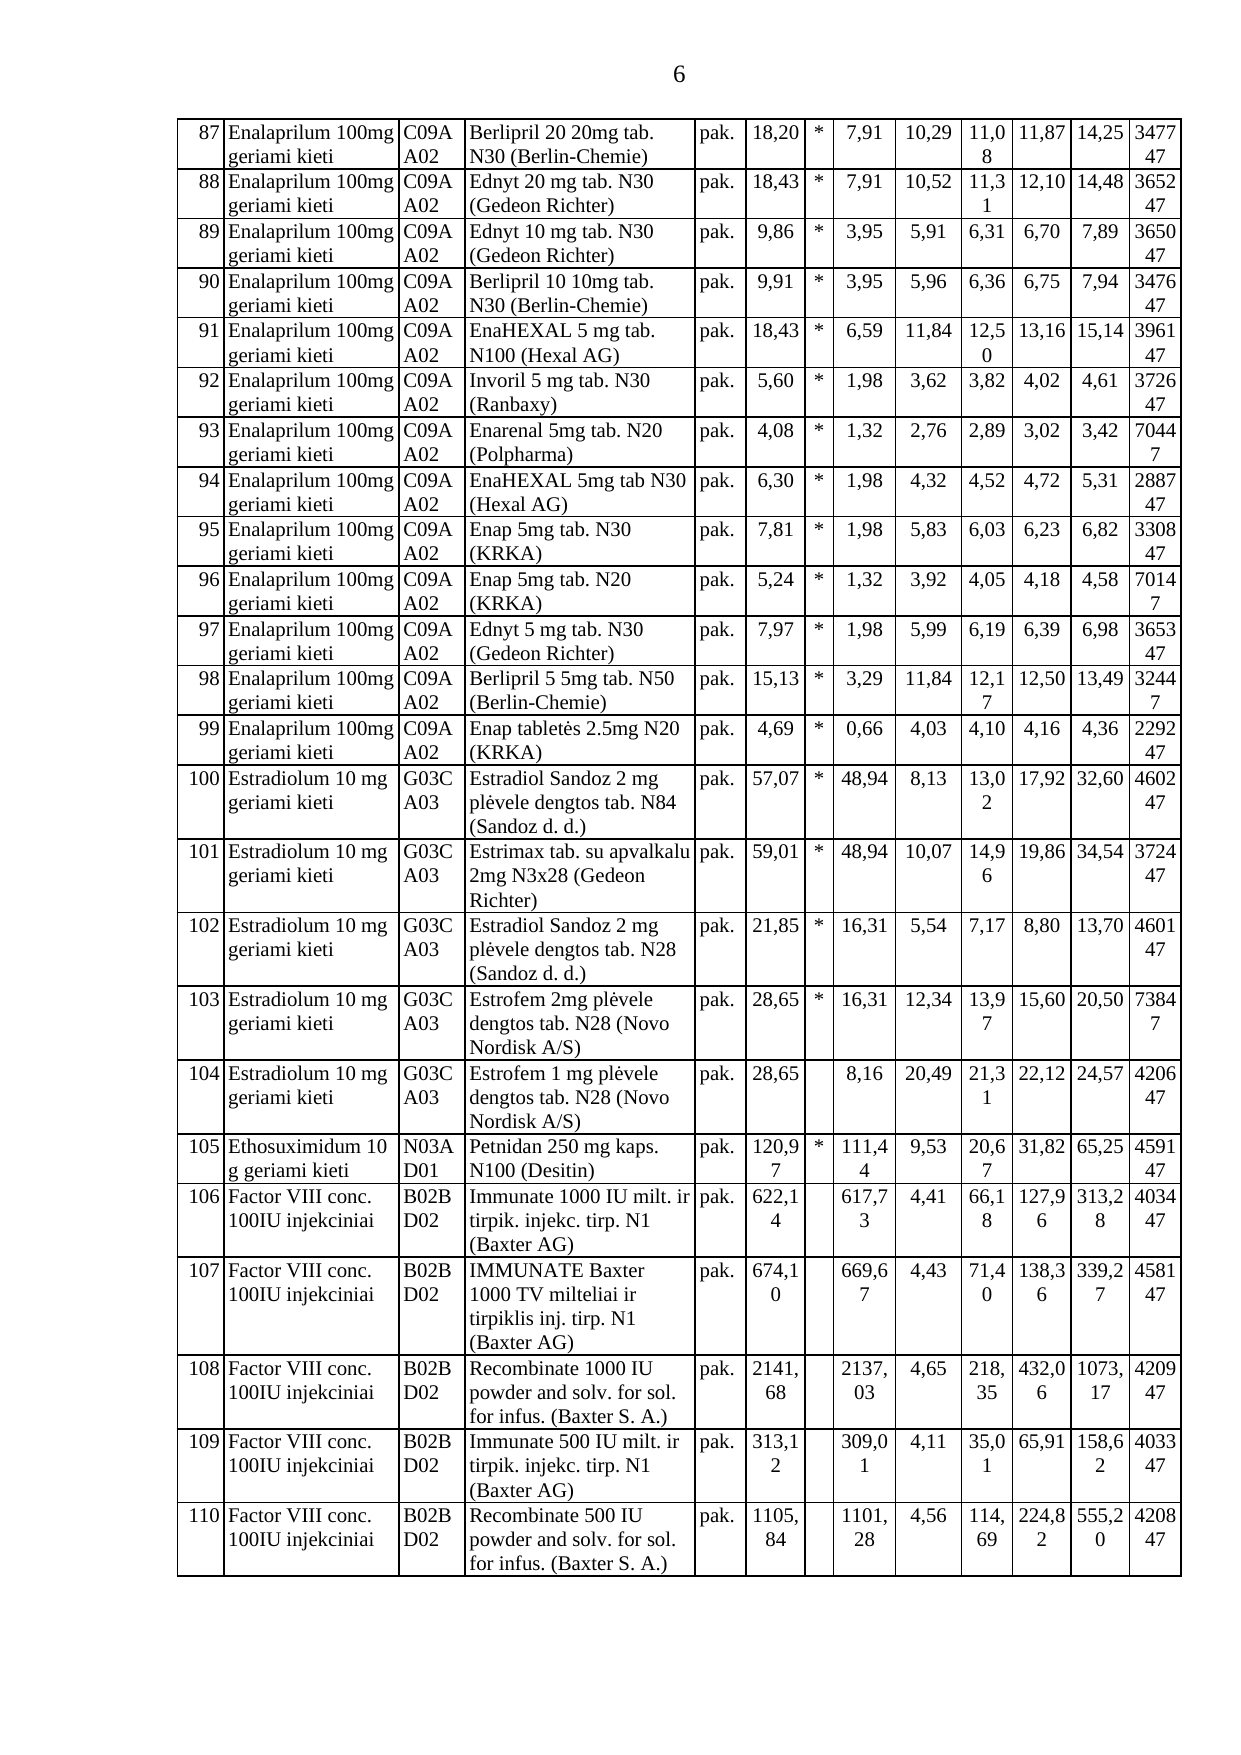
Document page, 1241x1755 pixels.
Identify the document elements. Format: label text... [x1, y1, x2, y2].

table_cell 420647 [1130, 1061, 1180, 1133]
table_cell 1,32 [834, 567, 895, 615]
table_cell 617,73 [834, 1184, 895, 1256]
table_cell 94 [178, 468, 223, 516]
table_cell 4,08 [747, 418, 804, 466]
table_cell 15,13 [747, 666, 804, 714]
table_cell 48,94 [834, 840, 895, 912]
table_cell 71,40 [962, 1258, 1012, 1354]
table_cell 4,36 [1072, 716, 1129, 764]
table_cell 224,82 [1013, 1503, 1070, 1575]
table_cell Estradiolum 10 mg geriami kieti [225, 1061, 398, 1133]
table_cell 0,66 [834, 716, 895, 764]
table_cell 65,91 [1013, 1430, 1070, 1502]
table_cell 34,54 [1072, 840, 1129, 912]
table_cell 102 [178, 913, 223, 985]
table_cell 7,91 [834, 170, 895, 217]
table_cell 3,29 [834, 666, 895, 714]
table_cell 21,31 [962, 1061, 1012, 1133]
table_cell 7,94 [1072, 269, 1129, 317]
table_cell 7,17 [962, 913, 1012, 985]
table_cell pak. [696, 368, 745, 416]
table_cell 11,31 [1008, 170, 1012, 217]
table_cell 9,86 [747, 219, 804, 267]
table_cell 1105,84 [747, 1503, 804, 1575]
table_cell * [806, 219, 833, 267]
table_cell 12,17 [1008, 666, 1012, 714]
table_cell 8,13 [896, 766, 961, 838]
table_cell * [806, 318, 833, 367]
table_cell 5,91 [896, 219, 961, 267]
table_cell 11,84 [896, 666, 961, 714]
table_cell 4,03 [896, 716, 961, 764]
table_cell 7,89 [1072, 219, 1129, 267]
table_cell pak. [696, 468, 745, 516]
table_cell pak. [696, 1356, 745, 1428]
table_cell pak. [696, 617, 745, 665]
table_cell pak. [696, 1258, 745, 1354]
table_cell 7,81 [747, 517, 804, 565]
table_cell * [806, 716, 833, 764]
table_cell 97 [178, 617, 223, 665]
table_cell 91 [178, 318, 223, 367]
table_cell 622,14 [747, 1184, 804, 1256]
table_cell 1,98 [834, 468, 895, 516]
table_cell 14,25 [1072, 120, 1129, 168]
table_cell 11,08 [962, 120, 966, 168]
table_cell [806, 1356, 833, 1428]
table_cell 9,91 [747, 269, 804, 317]
table_cell 313,12 [747, 1430, 804, 1502]
table_cell [806, 1258, 833, 1354]
table_cell 127,96 [1013, 1184, 1070, 1256]
table_cell 5,99 [896, 617, 961, 665]
table_cell 1,98 [834, 368, 895, 416]
table_cell 158,62 [1072, 1430, 1129, 1502]
table_cell pak. [696, 269, 745, 317]
table_cell 98 [178, 666, 223, 714]
table_cell * [806, 840, 833, 912]
table_cell 6,39 [1013, 617, 1070, 665]
table_cell [806, 1503, 833, 1575]
table_cell 103 [178, 987, 223, 1059]
table_cell pak. [696, 987, 745, 1059]
table_cell 4,52 [962, 468, 1012, 516]
table_cell 12,17 [962, 666, 966, 714]
table_cell 13,97 [962, 987, 1012, 1059]
table_cell 6,59 [834, 318, 895, 367]
table_cell 403347 [1130, 1430, 1180, 1502]
table_cell 460247 [1130, 766, 1180, 838]
table_cell 1101,28 [834, 1503, 895, 1575]
table_cell 31,82 [1013, 1135, 1070, 1182]
table_cell 12,50 [962, 318, 966, 367]
table_cell 11,87 [1013, 120, 1070, 168]
table_cell 24,57 [1072, 1061, 1129, 1133]
table_cell 5,24 [747, 567, 804, 615]
table_cell 95 [178, 517, 223, 565]
table_cell 6,98 [1072, 617, 1129, 665]
table_cell 12,10 [1013, 170, 1070, 217]
table_cell G03CA03 [400, 913, 464, 985]
table_cell 4,16 [1013, 716, 1070, 764]
table_cell 101 [178, 840, 223, 912]
table_cell 93 [178, 418, 223, 466]
table_cell 4,02 [1013, 368, 1070, 416]
table_cell * [806, 913, 833, 985]
table_cell 20,50 [1072, 987, 1129, 1059]
table_cell 15,60 [1013, 987, 1070, 1059]
table_cell 105 [178, 1135, 223, 1182]
table_cell 3,42 [1072, 418, 1129, 466]
table_cell 403447 [1130, 1184, 1180, 1256]
table_cell pak. [696, 219, 745, 267]
table_cell 12,50 [1008, 318, 1012, 367]
table_cell 3,02 [1013, 418, 1070, 466]
table_cell 313,28 [1072, 1184, 1129, 1256]
table_cell 89 [178, 219, 223, 267]
table_cell 1,98 [834, 617, 895, 665]
table_cell 92 [178, 368, 223, 416]
table_cell 432,06 [1013, 1356, 1070, 1428]
table_cell Estradiolum 10 mg geriami kieti [225, 913, 398, 985]
table_cell 6,03 [962, 517, 1012, 565]
table_cell 2141,68 [747, 1356, 804, 1428]
table_cell B02BD02 [400, 1430, 464, 1502]
table_cell 48,94 [834, 766, 895, 838]
table_cell 3,82 [962, 368, 1012, 416]
table_cell 28,65 [747, 1061, 804, 1133]
table_cell B02BD02 [400, 1356, 464, 1428]
table_cell 19,86 [1013, 840, 1070, 912]
table_cell * [806, 368, 833, 416]
table_cell 11,08 [1008, 120, 1012, 168]
table_cell 12,50 [1013, 666, 1070, 714]
table_cell 10,07 [896, 840, 961, 912]
table_cell pak. [696, 1430, 745, 1502]
table_cell 4,41 [896, 1184, 961, 1256]
table_cell pak. [696, 1061, 745, 1133]
table_cell 6,30 [747, 468, 804, 516]
table_cell 6,75 [1013, 269, 1070, 317]
table_cell 32,60 [1072, 766, 1129, 838]
table_cell 11,31 [962, 170, 966, 217]
table_cell 4,05 [962, 567, 1012, 615]
table_cell 4,11 [896, 1430, 961, 1502]
table_cell 4,61 [1072, 368, 1129, 416]
table_cell 20,49 [896, 1061, 961, 1133]
table_cell * [806, 269, 833, 317]
table_cell 13,70 [1072, 913, 1129, 985]
table_cell * [806, 567, 833, 615]
table_cell 12,34 [896, 987, 961, 1059]
table_cell pak. [696, 1184, 745, 1256]
table_cell Estradiolum 10 mg geriami kieti [225, 840, 398, 912]
table_cell 6,82 [1072, 517, 1129, 565]
table_cell * [806, 418, 833, 466]
table_cell 4,18 [1013, 567, 1070, 615]
table_cell pak. [696, 120, 745, 168]
table_cell * [806, 468, 833, 516]
table_cell pak. [696, 567, 745, 615]
table_cell 10,29 [896, 120, 961, 168]
table_cell pak. [696, 840, 745, 912]
table_cell G03CA03 [400, 1061, 464, 1133]
table_cell 18,43 [747, 318, 804, 367]
table_cell 106 [178, 1184, 223, 1256]
table_cell 5,60 [747, 368, 804, 416]
table_cell 4,72 [1013, 468, 1070, 516]
table_cell 6,19 [962, 617, 1012, 665]
table_cell pak. [696, 766, 745, 838]
table_cell [806, 1430, 833, 1502]
table_cell * [806, 170, 833, 217]
table_cell 114,69 [962, 1503, 1012, 1575]
table_cell 20,67 [962, 1135, 966, 1182]
table_cell 1073,17 [1072, 1356, 1129, 1428]
table_cell 3,62 [896, 368, 961, 416]
table_cell 2,76 [896, 418, 961, 466]
table_cell 99 [178, 716, 223, 764]
table_cell 4,56 [896, 1503, 961, 1575]
table_cell * [806, 987, 833, 1059]
table_cell * [806, 766, 833, 838]
table_cell 57,07 [747, 766, 804, 838]
table_cell 4,43 [896, 1258, 961, 1354]
table_cell 20,67 [1008, 1135, 1012, 1182]
table_cell 6,70 [1013, 219, 1070, 267]
table_cell 458147 [1130, 1258, 1180, 1354]
table_cell * [806, 1135, 833, 1182]
table_cell 6,36 [962, 269, 1012, 317]
table_cell G03CA03 [400, 766, 464, 838]
table_cell 5,54 [896, 913, 961, 985]
table_cell 11,84 [896, 318, 961, 367]
table_cell 35,01 [962, 1430, 1012, 1502]
table_cell 13,02 [962, 766, 1012, 838]
table_cell 674,10 [747, 1258, 804, 1354]
table_cell Estradiolum 10 mg geriami kieti [225, 766, 398, 838]
table_cell 14,48 [1072, 170, 1129, 217]
table_cell Estradiolum 10 mg geriami kieti [225, 987, 398, 1059]
table_cell 107 [178, 1258, 223, 1354]
table_cell 6,31 [962, 219, 1012, 267]
table_cell 218,35 [962, 1356, 1012, 1428]
table_cell 2,89 [962, 418, 1012, 466]
table_cell B02BD02 [400, 1503, 464, 1575]
table_cell 3,95 [834, 269, 895, 317]
table_cell 18,43 [747, 170, 804, 217]
table_cell pak. [696, 517, 745, 565]
table_cell pak. [696, 418, 745, 466]
table_cell pak. [696, 170, 745, 217]
table_cell 2137,03 [834, 1356, 895, 1428]
table_cell 14,96 [962, 840, 1012, 912]
table_cell 87 [178, 120, 223, 168]
table_cell 110 [178, 1503, 223, 1575]
table_cell 4,10 [962, 716, 1012, 764]
table_cell 339,27 [1072, 1258, 1129, 1354]
table_cell 13,49 [1072, 666, 1129, 714]
table_cell 8,80 [1013, 913, 1070, 985]
table_cell B02BD02 [400, 1184, 464, 1256]
table_cell 4,69 [747, 716, 804, 764]
table_cell 17,92 [1013, 766, 1070, 838]
table_cell 309,01 [834, 1430, 895, 1502]
table_cell 73847 [1130, 987, 1180, 1059]
table_cell 4,32 [896, 468, 961, 516]
table_cell Factor VIII conc. 100IU injekciniai [225, 1184, 398, 1256]
table_cell Factor VIII conc. 100IU injekciniai [225, 1258, 398, 1354]
table_cell 8,16 [834, 1061, 895, 1133]
table_cell 3,92 [896, 567, 961, 615]
table_cell 669,67 [834, 1258, 895, 1354]
table_cell 1,32 [834, 418, 895, 466]
table_cell pak. [696, 1503, 745, 1575]
table_cell 6,23 [1013, 517, 1070, 565]
table_cell pak. [696, 913, 745, 985]
table_cell 138,36 [1013, 1258, 1070, 1354]
table_cell pak. [696, 318, 745, 367]
table_cell * [806, 120, 833, 168]
table_cell Factor VIII conc. 100IU injekciniai [225, 1430, 398, 1502]
table_cell 104 [178, 1061, 223, 1133]
table_cell 7,97 [747, 617, 804, 665]
table_cell pak. [696, 1135, 745, 1182]
table_cell pak. [696, 666, 745, 714]
table_cell G03CA03 [400, 987, 464, 1059]
table_cell 90 [178, 269, 223, 317]
table_cell 7,91 [834, 120, 895, 168]
table_cell G03CA03 [400, 840, 464, 912]
table_cell 460147 [1130, 913, 1180, 985]
table_cell 555,20 [1072, 1503, 1129, 1575]
table_cell 5,96 [896, 269, 961, 317]
table_cell 4,65 [896, 1356, 961, 1428]
table_cell Factor VIII conc. 100IU injekciniai [225, 1503, 398, 1575]
table_cell 372447 [1130, 840, 1180, 912]
table_cell 13,16 [1013, 318, 1070, 367]
table_cell 5,31 [1072, 468, 1129, 516]
table_cell [806, 1061, 833, 1133]
table_cell 16,31 [834, 913, 895, 985]
table_cell 420947 [1130, 1356, 1180, 1428]
table_cell B02BD02 [400, 1258, 464, 1354]
table_cell 9,53 [896, 1135, 961, 1182]
table_cell [806, 1184, 833, 1256]
table_cell 21,85 [747, 913, 804, 985]
table_cell 16,31 [834, 987, 895, 1059]
table_cell 100 [178, 766, 223, 838]
table_cell pak. [696, 716, 745, 764]
table_cell 10,52 [896, 170, 961, 217]
table_cell 96 [178, 567, 223, 615]
table_cell Factor VIII conc. 100IU injekciniai [225, 1356, 398, 1428]
table_cell 1,98 [834, 517, 895, 565]
table_cell 28,65 [747, 987, 804, 1059]
table_cell 5,83 [896, 517, 961, 565]
table_cell 109 [178, 1430, 223, 1502]
table_cell 111,44 [891, 1135, 895, 1182]
table_cell * [806, 617, 833, 665]
table_cell 3,95 [834, 219, 895, 267]
table_cell 15,14 [1072, 318, 1129, 367]
table_cell 18,20 [747, 120, 804, 168]
table_cell 22,12 [1013, 1061, 1070, 1133]
table_cell 66,18 [962, 1184, 1012, 1256]
table_cell * [806, 666, 833, 714]
table_cell 65,25 [1072, 1135, 1129, 1182]
table_cell 108 [178, 1356, 223, 1428]
table_cell 4,58 [1072, 567, 1129, 615]
table_cell 420847 [1130, 1503, 1180, 1575]
table_cell * [806, 517, 833, 565]
table_cell 59,01 [747, 840, 804, 912]
table_cell 88 [178, 170, 223, 217]
